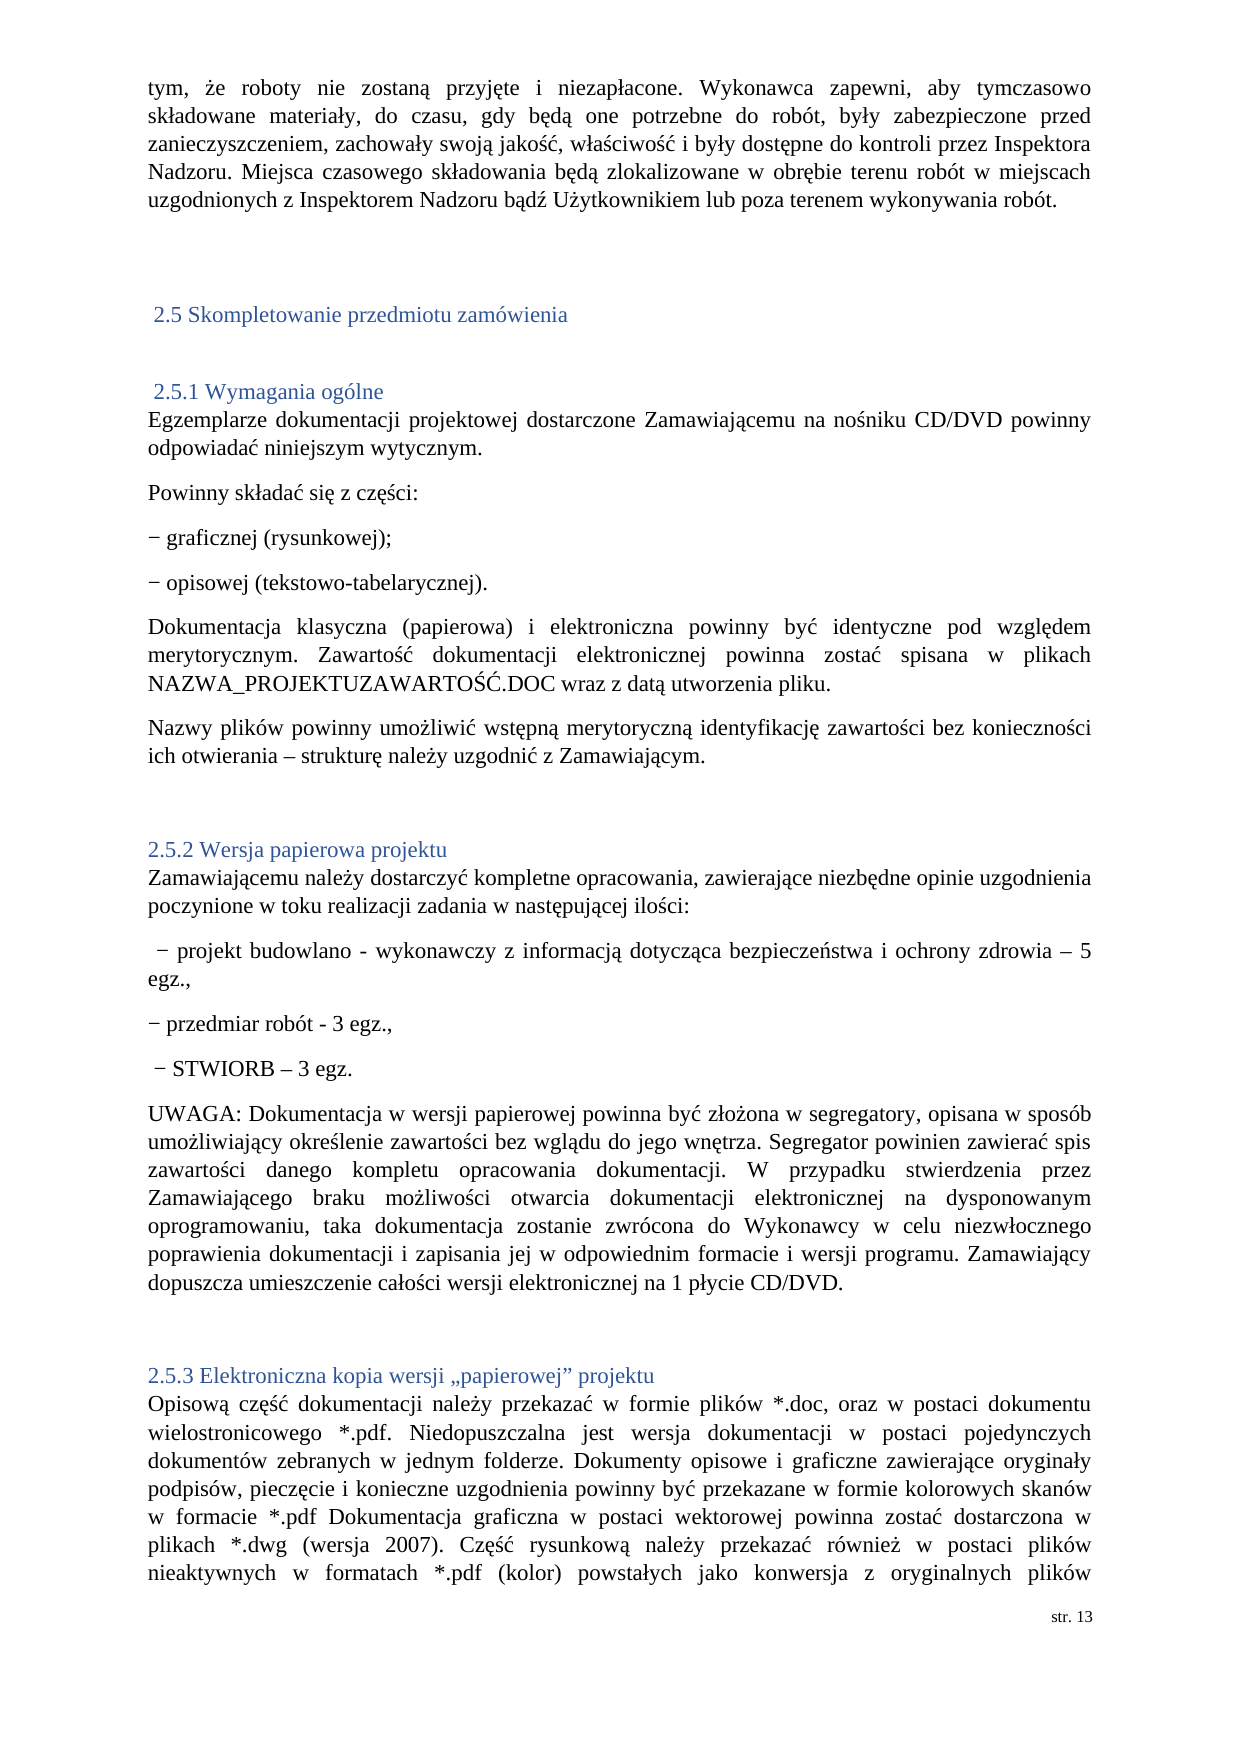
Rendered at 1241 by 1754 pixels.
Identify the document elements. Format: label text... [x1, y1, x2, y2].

text − przedmiar robót - 3 egz., [148, 1010, 1093, 1037]
text − projekt budowlano - wykonawczy z informacją dotycząca bezpieczeństwa i ochrony zdrowia – 5 egz., [148, 937, 1093, 992]
subtitle 2.5 Skompletowanie przedmiotu zamówienia [148, 301, 1093, 327]
text Powinny składać się z części: [148, 479, 1093, 505]
subtitle 2.5.1 Wymagania ogólne [148, 378, 1093, 404]
subtitle 2.5.2 Wersja papierowa projektu [148, 836, 1093, 863]
text Opisową część dokumentacji należy przekazać w formie plików *.doc, oraz w postaci dokumentu wielostronicowego *.pdf. Niedopuszczalna jest wersja dokumentacji w postaci pojedynczych dokumentów zebranych w jednym folderze. Dokumenty opisowe i graficzne zawierające oryginały podpisów, pieczęcie i konieczne uzgodnienia powinny być przekazane w formie kolorowych skanów w formacie *.pdf Dokumentacja graficzna w postaci wektorowej powinna zostać dostarczona w plikach *.dwg (wersja 2007). Część rysunkową należy przekazać również w postaci plików nieaktywnych w formatach *.pdf (kolor) powstałych jako konwersja z oryginalnych plików [148, 1390, 1093, 1586]
text tym, że roboty nie zostaną przyjęte i niezapłacone. Wykonawca zapewni, aby tymczasowo składowane materiały, do czasu, gdy będą one potrzebne do robót, były zabezpieczone przed zanieczyszczeniem, zachowały swoją jakość, właściwość i były dostępne do kontroli przez Inspektora Nadzoru. Miejsca czasowego składowania będą zlokalizowane w obrębie terenu robót w miejscach uzgodnionych z Inspektorem Nadzoru bądź Użytkownikiem lub poza terenem wykonywania robót. [148, 74, 1093, 213]
subtitle 2.5.3 Elektroniczna kopia wersji „papierowej” projektu [148, 1362, 1093, 1389]
text Egzemplarze dokumentacji projektowej dostarczone Zamawiającemu na nośniku CD/DVD powinny odpowiadać niniejszym wytycznym. [148, 406, 1093, 461]
text − opisowej (tekstowo-tabelarycznej). [148, 568, 1093, 595]
text Zamawiającemu należy dostarczyć kompletne opracowania, zawierające niezbędne opinie uzgodnienia poczynione w toku realizacji zadania w następującej ilości: [148, 864, 1093, 919]
text − STWIORB – 3 egz. [148, 1055, 1093, 1081]
text UWAGA: Dokumentacja w wersji papierowej powinna być złożona w segregatory, opisana w sposób umożliwiający określenie zawartości bez wglądu do jego wnętrza. Segregator powinien zawierać spis zawartości danego kompletu opracowania dokumentacji. W przypadku stwierdzenia przez Zamawiającego braku możliwości otwarcia dokumentacji elektronicznej na dysponowanym oprogramowaniu, taka dokumentacja zostanie zwrócona do Wykonawcy w celu niezwłocznego poprawienia dokumentacji i zapisania jej w odpowiednim formacie i wersji programu. Zamawiający dopuszcza umieszczenie całości wersji elektronicznej na 1 płycie CD/DVD. [148, 1100, 1093, 1295]
text Dokumentacja klasyczna (papierowa) i elektroniczna powinny być identyczne pod względem merytorycznym. Zawartość dokumentacji elektronicznej powinna zostać spisana w plikach NAZWA_PROJEKTUZAWARTOŚĆ.DOC wraz z datą utworzenia pliku. [148, 613, 1093, 696]
text Nazwy plików powinny umożliwić wstępną merytoryczną identyfikację zawartości bez konieczności ich otwierania – strukturę należy uzgodnić z Zamawiającym. [148, 714, 1093, 769]
text − graficznej (rysunkowej); [148, 524, 1093, 550]
